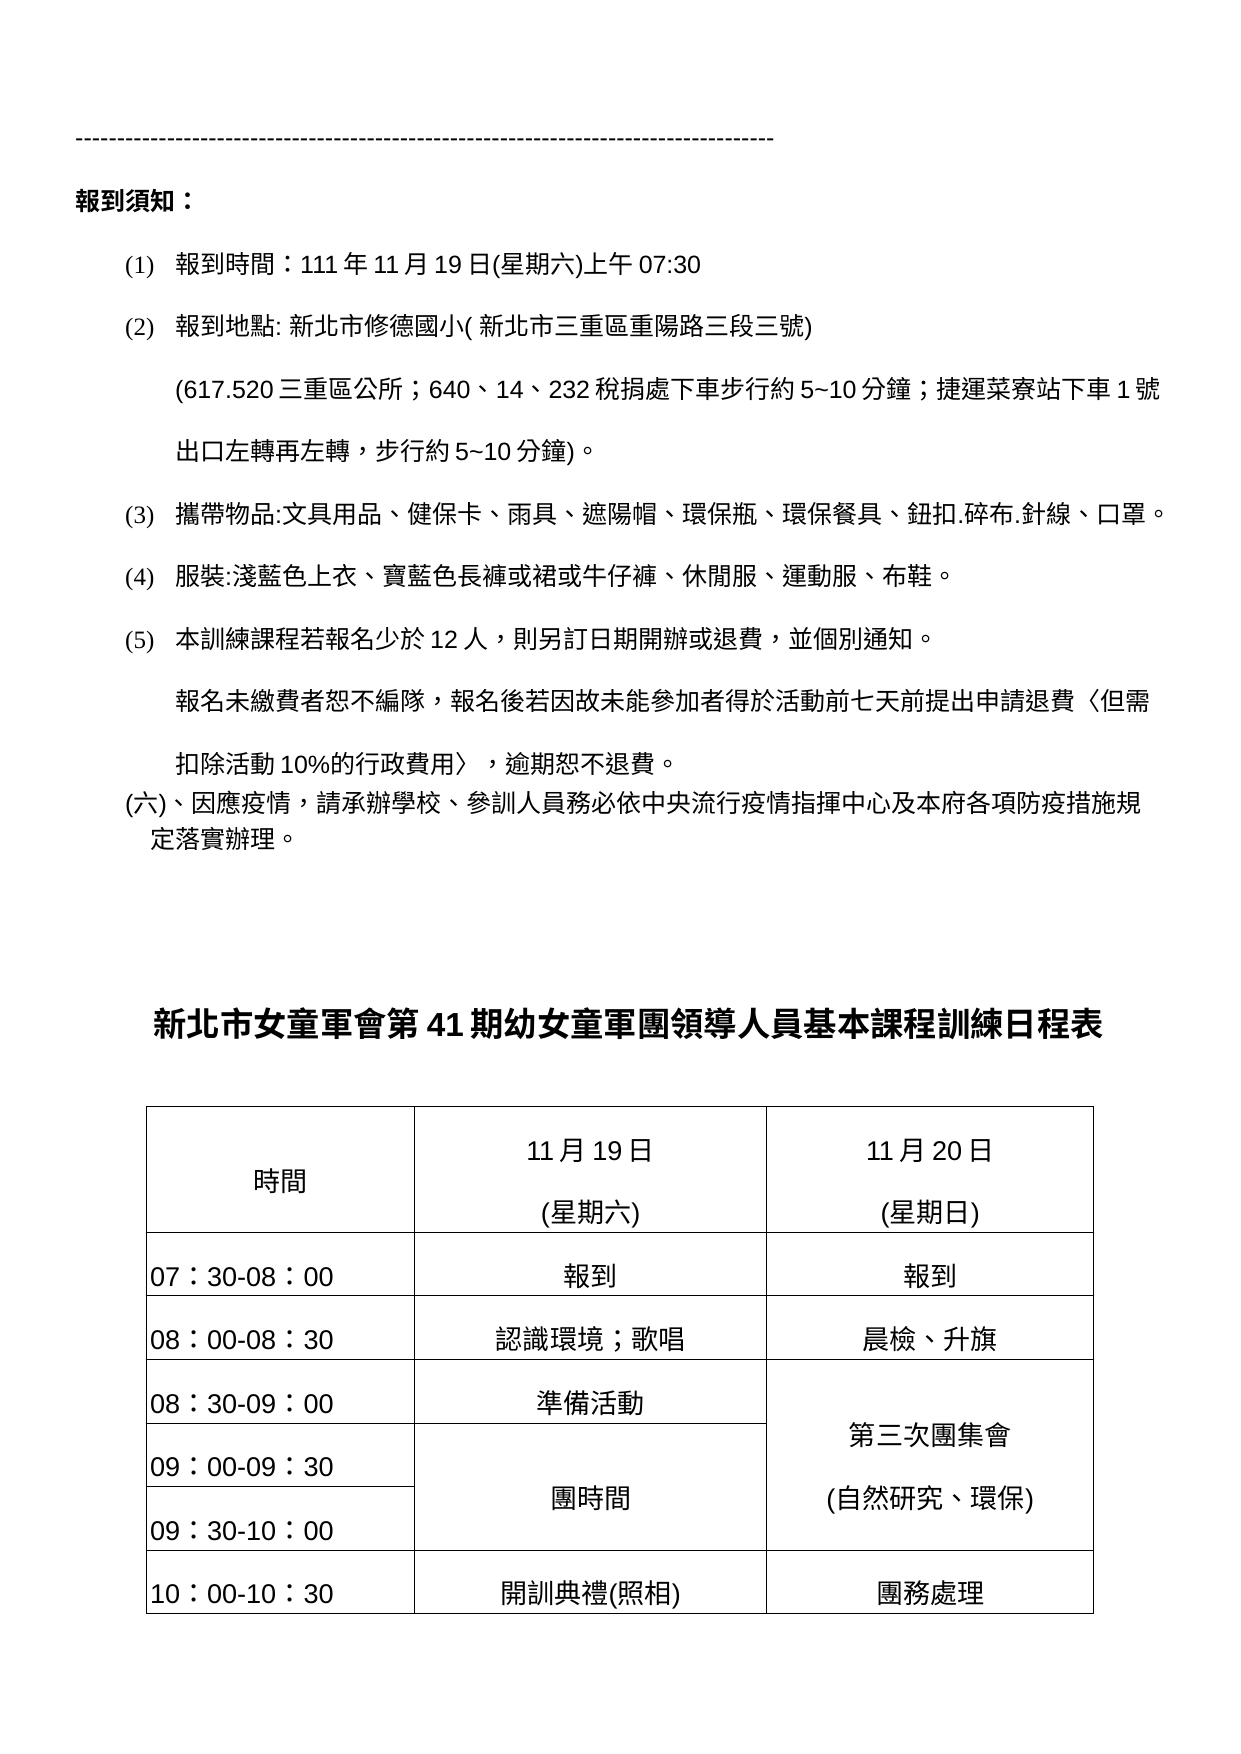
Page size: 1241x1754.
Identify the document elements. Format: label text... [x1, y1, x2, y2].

list 本訓練課程若報名少於12人，則另訂日期開辦或退費，並個別通知。 [125, 596, 1165, 658]
table_cell 團時間 [415, 1424, 766, 1549]
table_cell 報到 [767, 1233, 1093, 1295]
text 新北市女童軍會第41期幼女童軍團領導人員基本課程訓練日程表 [75, 981, 1165, 1043]
table_cell 07：30-08：00 [147, 1233, 414, 1295]
text 報名未繳費者恕不編隊，報名後若因故未能參加者得於活動前七天前提出申請退費〈但需扣除活動10%的行政費用〉，逾期恕不退費。 [175, 658, 1165, 783]
text 報到須知： [75, 158, 1165, 221]
table_header 11月19日 (星期六) [415, 1107, 766, 1232]
table_cell 團務處理 [767, 1551, 1093, 1613]
table_header 時間 [147, 1107, 414, 1232]
table_cell 認識環境；歌唱 [415, 1296, 766, 1359]
table_cell 報到 [415, 1233, 766, 1295]
table_header 11月20日 (星期日) [767, 1107, 1093, 1232]
table_cell 準備活動 [415, 1360, 766, 1422]
table_cell 08：30-09：00 [147, 1360, 414, 1422]
table_cell 10：00-10：30 [147, 1551, 414, 1613]
text (六)、因應疫情，請承辦學校、參訓人員務必依中央流行疫情指揮中心及本府各項防疫措施規定落實辦理。 [125, 783, 1165, 856]
table_cell 08：00-08：30 [147, 1296, 414, 1359]
table_cell 09：00-09：30 [147, 1424, 414, 1486]
table_cell 09：30-10：00 [147, 1487, 414, 1549]
list 攜帶物品:文具用品、健保卡、雨具、遮陽帽、環保瓶、環保餐具、鈕扣.碎布.針線、口罩。 [125, 471, 1165, 533]
text ------------------------------------------------------------------------------------ [75, 96, 1165, 158]
list 報到地點: 新北市修德國小( 新北市三重區重陽路三段三號) (617.520三重區公所；640、14、232稅捐處下車步行約5~10分鐘；捷運菜寮站下車1號出口左轉再左轉，步行約5~10分鐘)。 [125, 283, 1165, 471]
list 服裝:淺藍色上衣、寶藍色長褲或裙或牛仔褲、休閒服、運動服、布鞋。 [125, 533, 1165, 596]
table_cell 第三次團集會 (自然研究、環保) [767, 1360, 1093, 1549]
table_cell 晨檢、升旗 [767, 1296, 1093, 1359]
list 報到時間：111年11月19日(星期六)上午07:30 [125, 221, 1165, 283]
table_cell 開訓典禮(照相) [415, 1551, 766, 1613]
